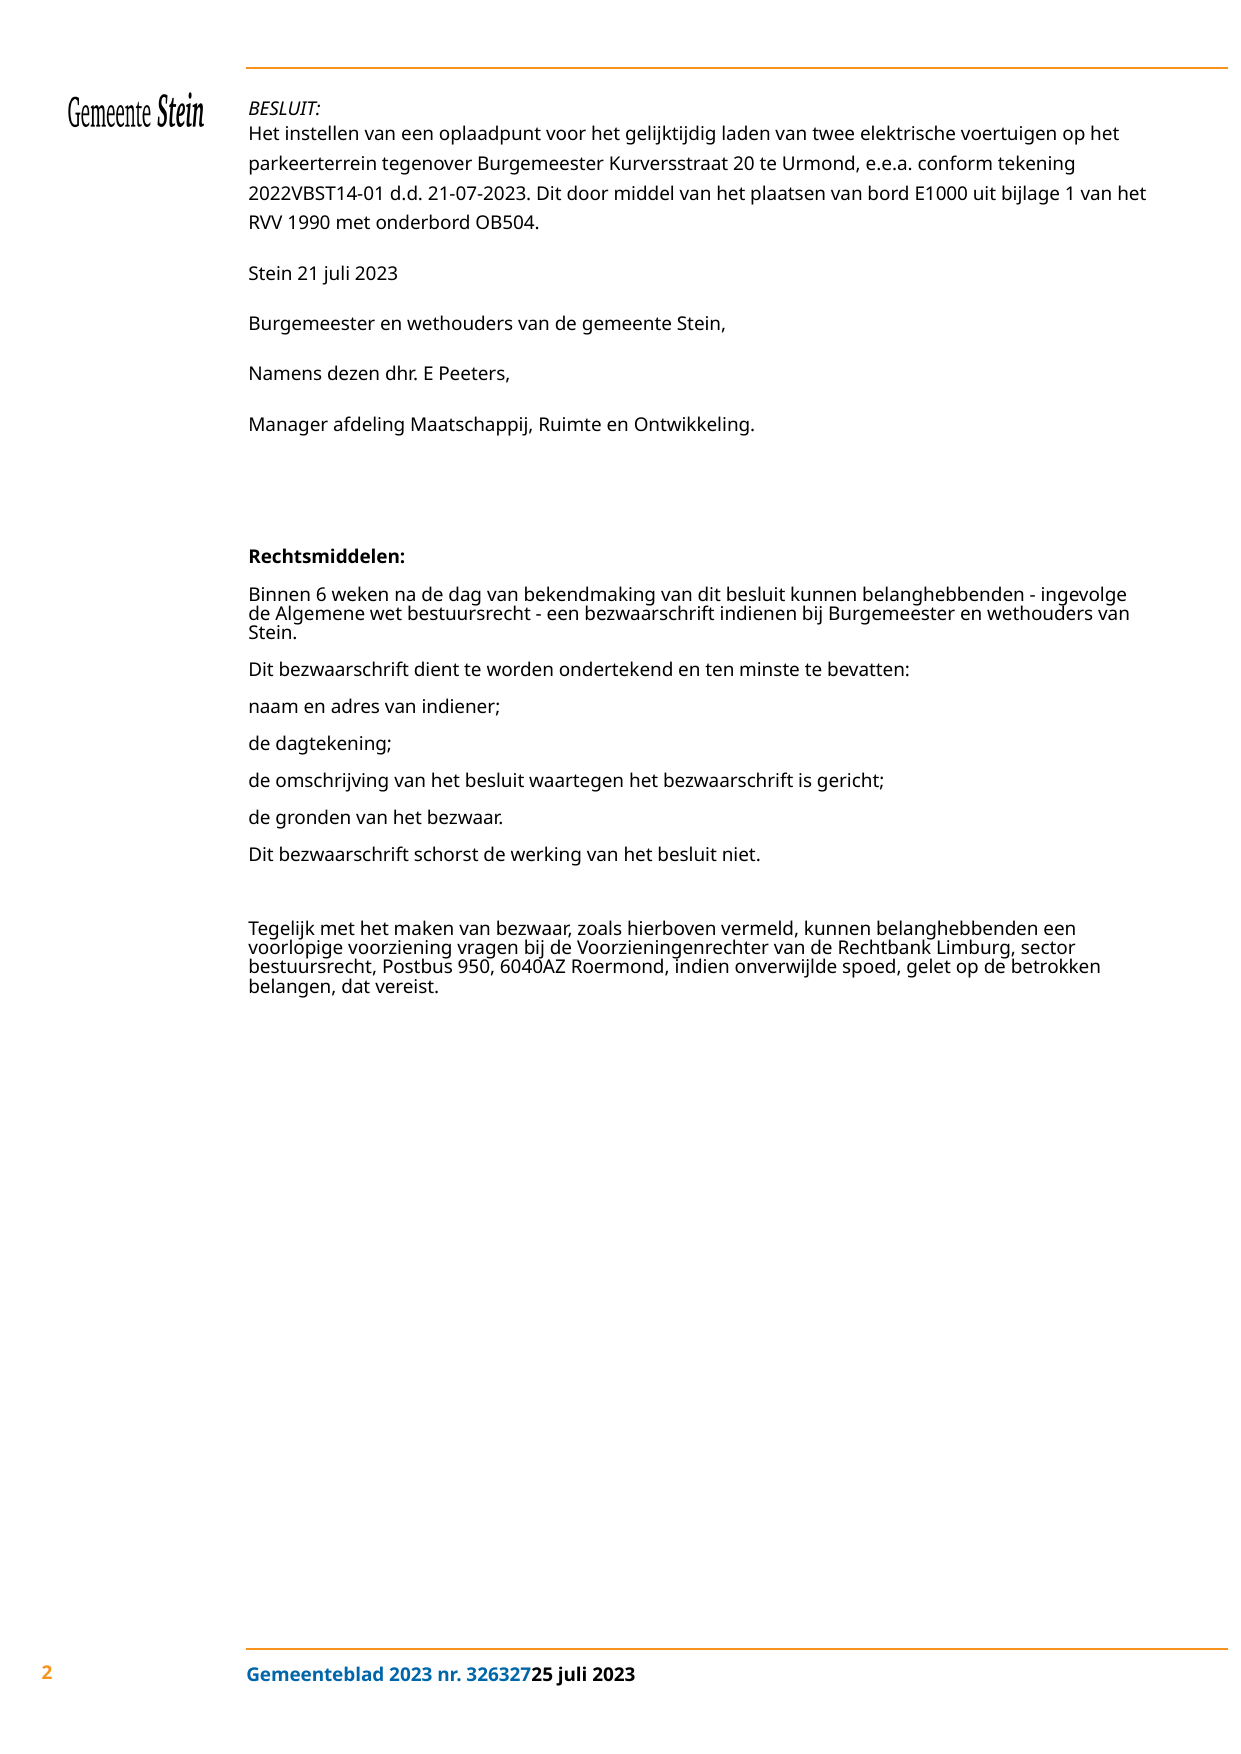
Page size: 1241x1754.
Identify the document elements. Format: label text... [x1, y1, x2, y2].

text Stein 21 juli 2023 [248, 260, 1152, 285]
text de gronden van het bezwaar. [248, 809, 1152, 828]
text de dagtekening; [248, 735, 1152, 754]
text Rechtsmiddelen: [248, 548, 1152, 568]
text Dit bezwaarschrift dient te worden ondertekend en ten minste te bevatten: [248, 661, 1152, 680]
text Het instellen van een oplaadpunt voor het gelijktijdig laden van twee elektrische voertuigen op het parkeerterrein tegenover Burgemeester Kurversstraat 20 te Urmond, e.e.a. conform tekening 2022VBST14-01 d.d. 21-07-2023. Dit door middel van het plaatsen van bord E1000 uit bijlage 1 van het RVV 1990 met onderbord OB504. [248, 121, 1152, 235]
text naam en adres van indiener; [248, 698, 1152, 717]
text Namens dezen dhr. E Peeters, [248, 361, 1152, 386]
text Binnen 6 weken na de dag van bekendmaking van dit besluit kunnen belanghebbenden - ingevolge de Algemene wet bestuursrecht - een bezwaarschrift indienen bij Burgemeester en wethouders van Stein. [248, 586, 1152, 643]
picture [41, 47, 231, 172]
text Dit bezwaarschrift schorst de werking van het besluit niet. [248, 846, 1152, 865]
text BESLUIT: [248, 95, 1152, 121]
text Tegelijk met het maken van bezwaar, zoals hierboven vermeld, kunnen belanghebbenden een voorlopige voorziening vragen bij de Voorzieningenrechter van de Rechtbank Limburg, sector bestuursrecht, Postbus 950, 6040AZ Roermond, indien onverwijlde spoed, gelet op de betrokken belangen, dat vereist. [248, 920, 1152, 997]
text Manager afdeling Maatschappij, Ruimte en Ontwikkeling. [248, 411, 1152, 437]
text Burgemeester en wethouders van de gemeente Stein, [248, 310, 1152, 336]
text de omschrijving van het besluit waartegen het bezwaarschrift is gericht; [248, 772, 1152, 791]
